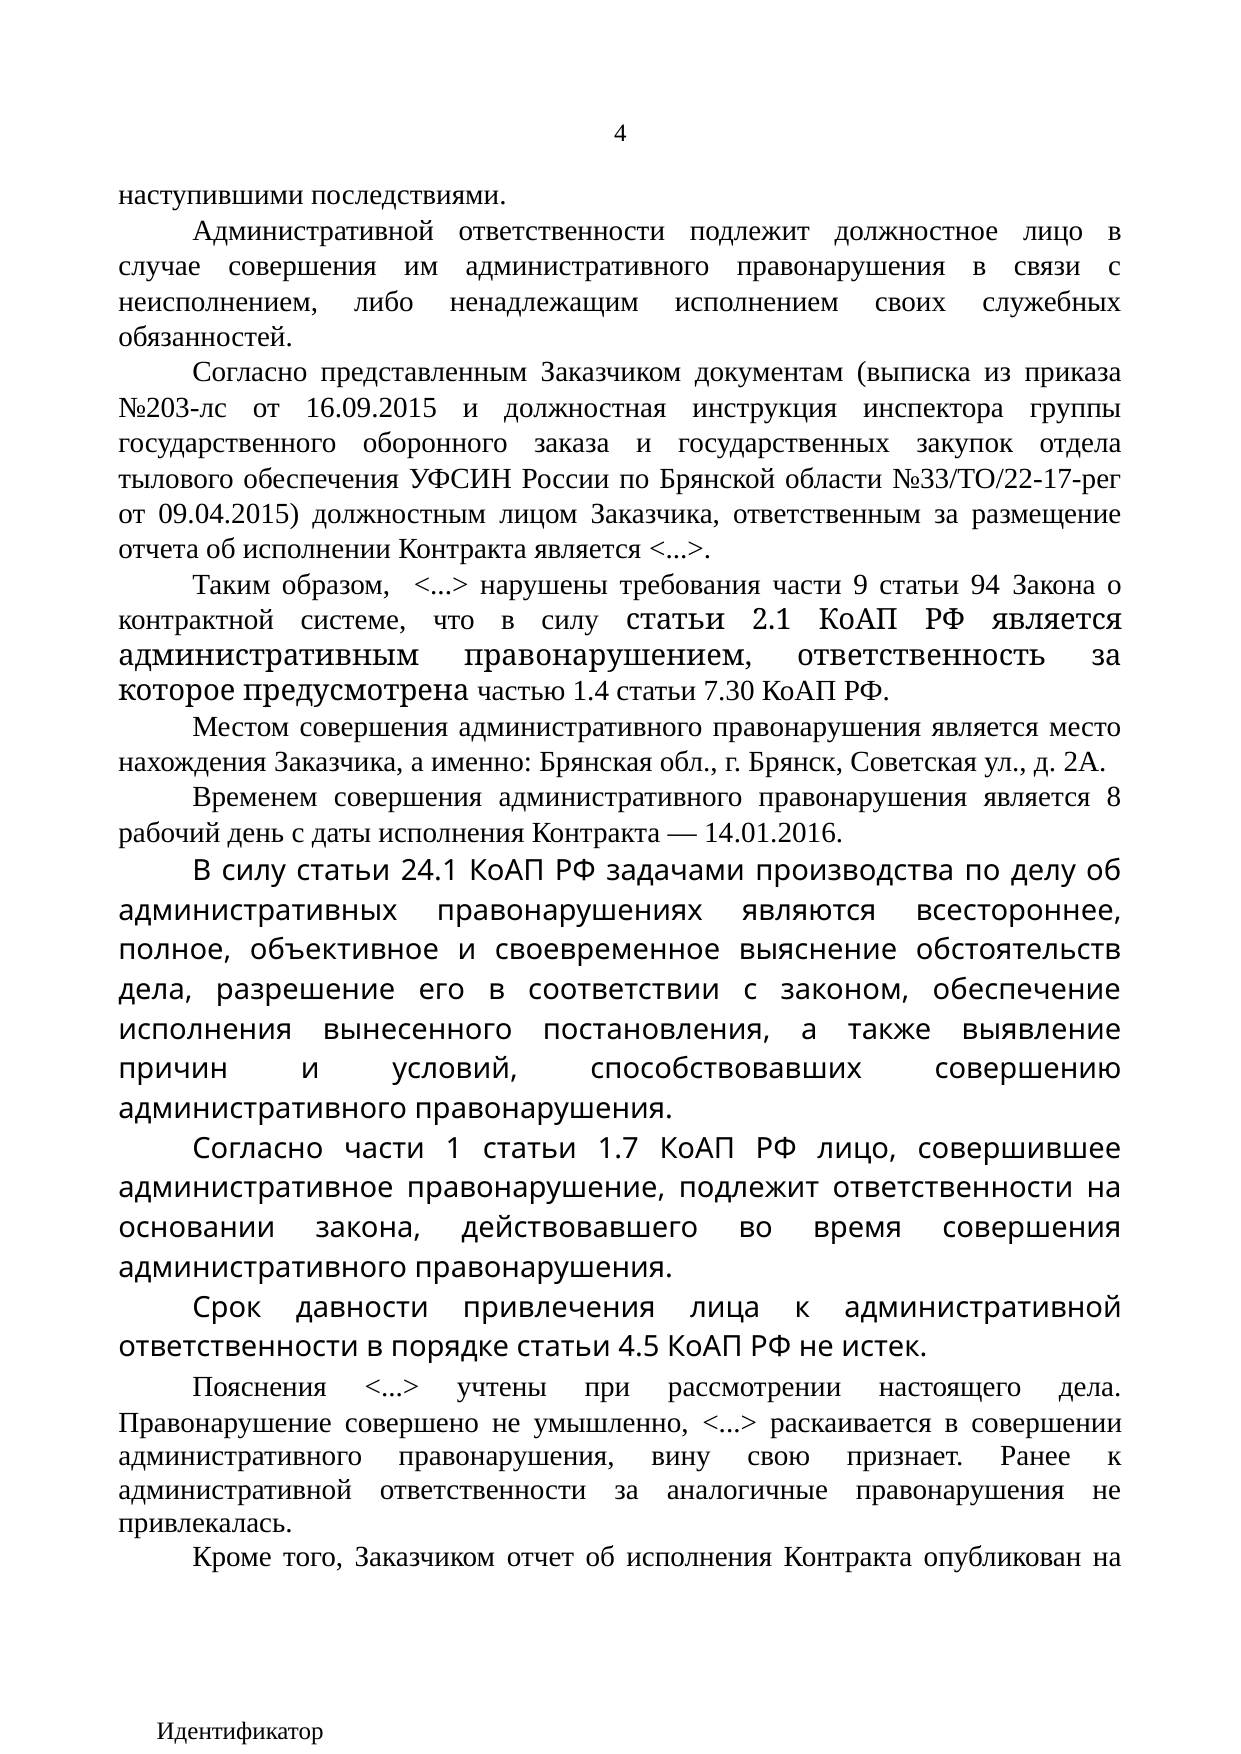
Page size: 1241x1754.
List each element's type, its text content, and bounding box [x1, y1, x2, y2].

text Согласно части 1 статьи 1.7 КоАП РФ лицо, совершившее административное правонарушение, подлежит ответственности на основании закона, действовавшего во время совершения административного правонарушения. [118, 1127, 1122, 1286]
text Таким образом, <...> нарушены требования части 9 статьи 94 Закона о контрактной системе, что в силу статьи 2.1 КоАП РФ является административным правонарушением, ответственность за которое предусмотрена частью 1.4 статьи 7.30 КоАП РФ. [118, 566, 1122, 708]
text В силу статьи 24.1 КоАП РФ задачами производства по делу об административных правонарушениях являются всестороннее, полное, объективное и своевременное выяснение обстоятельств дела, разрешение его в соответствии с законом, обеспечение исполнения вынесенного постановления, а также выявление причин и условий, способствовавших совершению административного правонарушения. [118, 849, 1122, 1127]
text наступившими последствиями. [118, 176, 1122, 212]
text Административной ответственности подлежит должностное лицо в случае совершения им административного правонарушения в связи с неисполнением, либо ненадлежащим исполнением своих служебных обязанностей. [118, 212, 1122, 353]
text Кроме того, Заказчиком отчет об исполнения Контракта опубликован на [118, 1539, 1122, 1573]
text Местом совершения административного правонарушения является место нахождения Заказчика, а именно: Брянская обл., г. Брянск, Советская ул., д. 2А. [118, 708, 1122, 778]
text Временем совершения административного правонарушения является 8 рабочий день с даты исполнения Контракта — 14.01.2016. [118, 778, 1122, 849]
text Пояснения <...> учтены при рассмотрении настоящего дела. Правонарушение совершено не умышленно, <...> раскаивается в совершении административного правонарушения, вину свою признает. Ранее к административной ответственности за аналогичные правонарушения не привлекалась. [118, 1365, 1122, 1539]
text Срок давности привлечения лица к административной ответственности в порядке статьи 4.5 КоАП РФ не истек. [118, 1286, 1122, 1365]
text Согласно представленным Заказчиком документам (выписка из приказа №203-лс от 16.09.2015 и должностная инструкция инспектора группы государственного оборонного заказа и государственных закупок отдела тылового обеспечения УФСИН России по Брянской области №33/ТО/22-17-рег от 09.04.2015) должностным лицом Заказчика, ответственным за размещение отчета об исполнении Контракта является <...>. [118, 353, 1122, 566]
